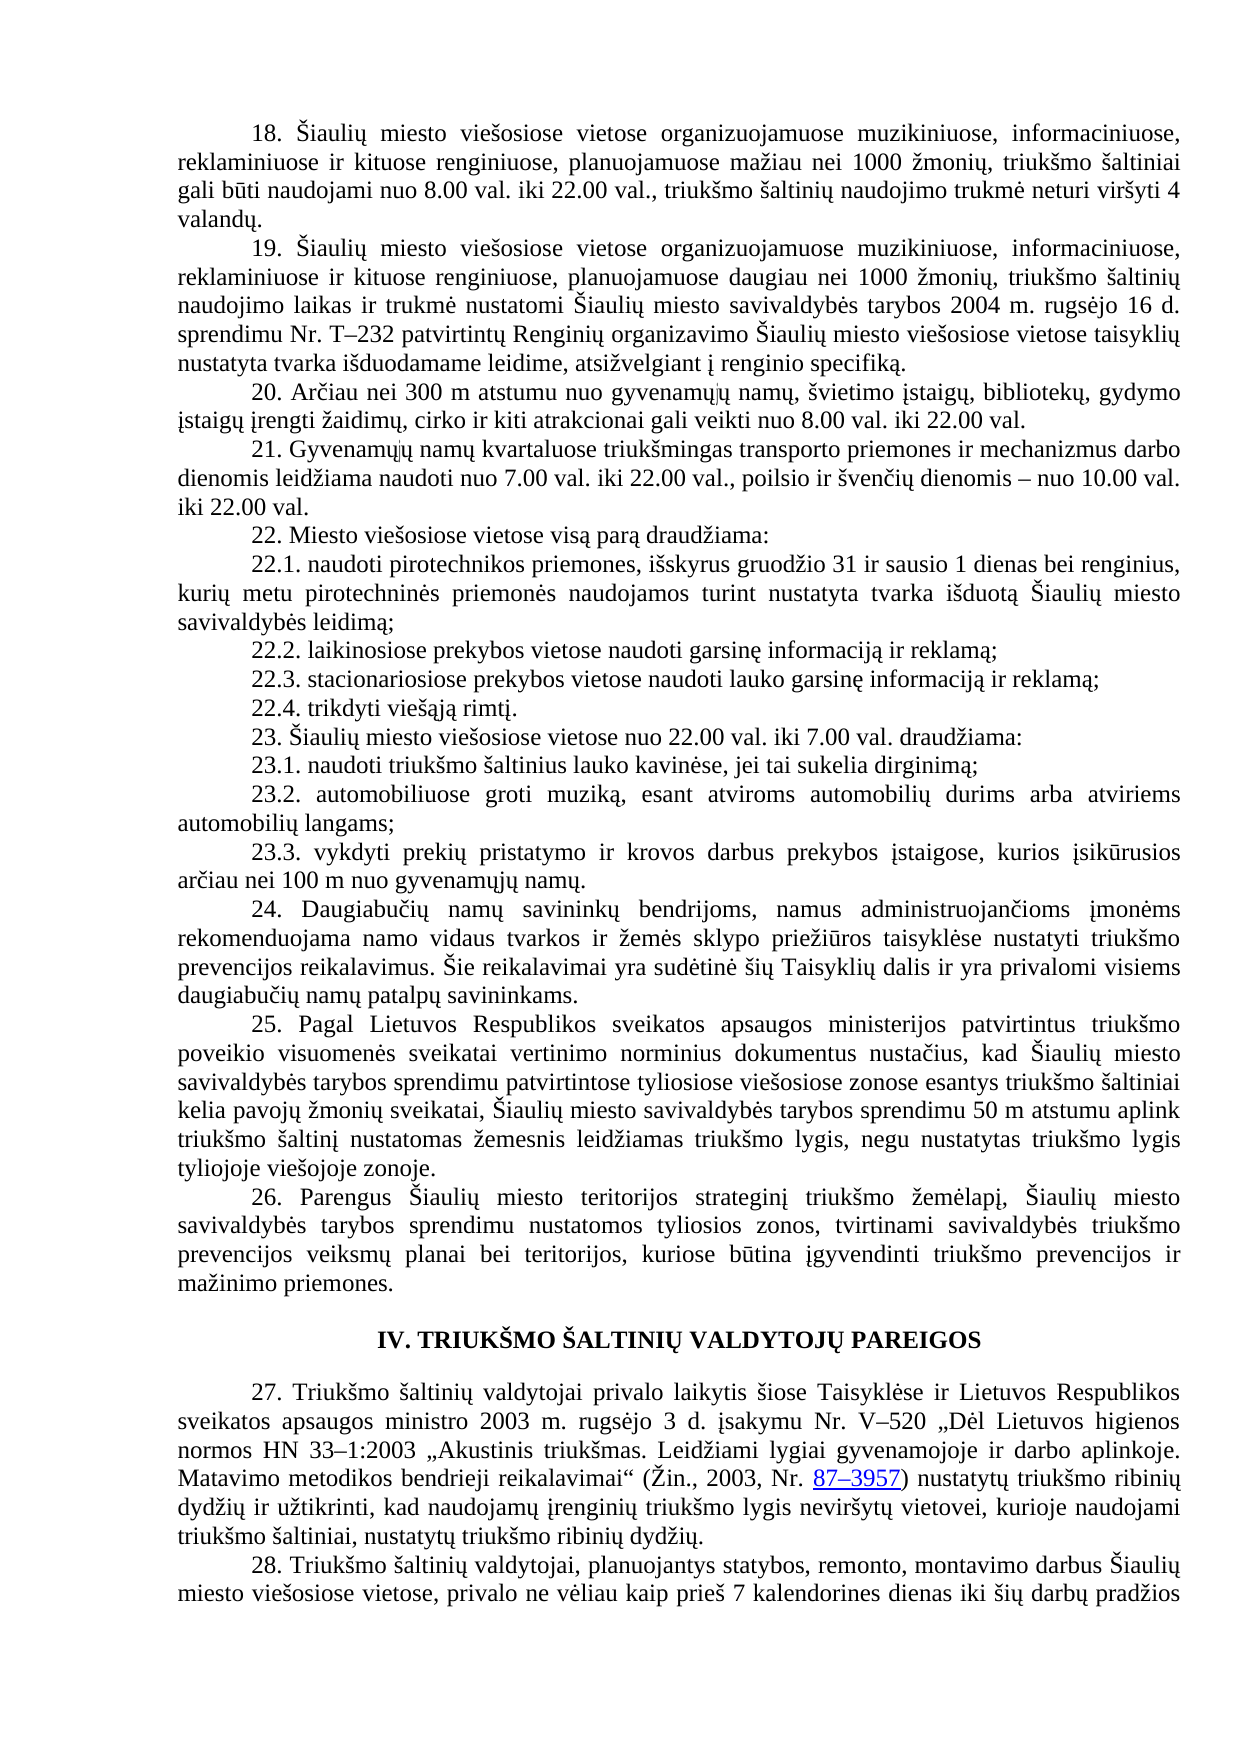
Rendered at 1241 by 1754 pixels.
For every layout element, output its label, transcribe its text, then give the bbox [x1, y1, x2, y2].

text 20. Arčiau nei 300 m atstumu nuo gyvenamųjų namų, švietimo įstaigų, bibliotekų, gydymo įstaigų įrengti žaidimų, cirko ir kiti atrakcionai gali veikti nuo 8.00 val. iki 22.00 val. [177, 377, 1181, 434]
text 23.2. automobiliuose groti muziką, esant atviroms automobilių durims arba atviriems automobilių langams; [177, 779, 1181, 837]
text 21. Gyvenamųjų namų kvartaluose triukšmingas transporto priemones ir mechanizmus darbo dienomis leidžiama naudoti nuo 7.00 val. iki 22.00 val., poilsio ir švenčių dienomis – nuo 10.00 val. iki 22.00 val. [177, 434, 1181, 521]
text 27. Triukšmo šaltinių valdytojai privalo laikytis šiose Taisyklėse ir Lietuvos Respublikos sveikatos apsaugos ministro 2003 m. rugsėjo 3 d. įsakymu Nr. V–520 „Dėl Lietuvos higienos normos HN 33–1:2003 „Akustinis triukšmas. Leidžiami lygiai gyvenamojoje ir darbo aplinkoje. Matavimo metodikos bendrieji reikalavimai“ (Žin., 2003, Nr. 87–3957) nustatytų triukšmo ribinių dydžių ir užtikrinti, kad naudojamų įrenginių triukšmo lygis neviršytų vietovei, kurioje naudojami triukšmo šaltiniai, nustatytų triukšmo ribinių dydžių. [177, 1377, 1181, 1550]
text 23. Šiaulių miesto viešosiose vietose nuo 22.00 val. iki 7.00 val. draudžiama: [177, 722, 1181, 751]
text 22.1. naudoti pirotechnikos priemones, išskyrus gruodžio 31 ir sausio 1 dienas bei renginius, kurių metu pirotechninės priemonės naudojamos turint nustatyta tvarka išduotą Šiaulių miesto savivaldybės leidimą; [177, 549, 1181, 636]
text 22.4. trikdyti viešąją rimtį. [177, 693, 1181, 722]
text 28. Triukšmo šaltinių valdytojai, planuojantys statybos, remonto, montavimo darbus Šiaulių miesto viešosiose vietose, privalo ne vėliau kaip prieš 7 kalendorines dienas iki šių darbų pradžios [177, 1550, 1181, 1607]
text 25. Pagal Lietuvos Respublikos sveikatos apsaugos ministerijos patvirtintus triukšmo poveikio visuomenės sveikatai vertinimo norminius dokumentus nustačius, kad Šiaulių miesto savivaldybės tarybos sprendimu patvirtintose tyliosiose viešosiose zonose esantys triukšmo šaltiniai kelia pavojų žmonių sveikatai, Šiaulių miesto savivaldybės tarybos sprendimu 50 m atstumu aplink triukšmo šaltinį nustatomas žemesnis leidžiamas triukšmo lygis, negu nustatytas triukšmo lygis tyliojoje viešojoje zonoje. [177, 1009, 1181, 1182]
text 22.3. stacionariosiose prekybos vietose naudoti lauko garsinę informaciją ir reklamą; [177, 664, 1181, 693]
text IV. TRIUKŠMO ŠALTINIŲ VALDYTOJŲ PAREIGOS [177, 1326, 1181, 1354]
text 19. Šiaulių miesto viešosiose vietose organizuojamuose muzikiniuose, informaciniuose, reklaminiuose ir kituose renginiuose, planuojamuose daugiau nei 1000 žmonių, triukšmo šaltinių naudojimo laikas ir trukmė nustatomi Šiaulių miesto savivaldybės tarybos 2004 m. rugsėjo 16 d. sprendimu Nr. T–232 patvirtintų Renginių organizavimo Šiaulių miesto viešosiose vietose taisyklių nustatyta tvarka išduodamame leidime, atsižvelgiant į renginio specifiką. [177, 233, 1181, 377]
text 22. Miesto viešosiose vietose visą parą draudžiama: [177, 521, 1181, 549]
text 24. Daugiabučių namų savininkų bendrijoms, namus administruojančioms įmonėms rekomenduojama namo vidaus tvarkos ir žemės sklypo priežiūros taisyklėse nustatyti triukšmo prevencijos reikalavimus. Šie reikalavimai yra sudėtinė šių Taisyklių dalis ir yra privalomi visiems daugiabučių namų patalpų savininkams. [177, 894, 1181, 1009]
text 18. Šiaulių miesto viešosiose vietose organizuojamuose muzikiniuose, informaciniuose, reklaminiuose ir kituose renginiuose, planuojamuose mažiau nei 1000 žmonių, triukšmo šaltiniai gali būti naudojami nuo 8.00 val. iki 22.00 val., triukšmo šaltinių naudojimo trukmė neturi viršyti 4 valandų. [177, 118, 1181, 233]
text 26. Parengus Šiaulių miesto teritorijos strateginį triukšmo žemėlapį, Šiaulių miesto savivaldybės tarybos sprendimu nustatomos tyliosios zonos, tvirtinami savivaldybės triukšmo prevencijos veiksmų planai bei teritorijos, kuriose būtina įgyvendinti triukšmo prevencijos ir mažinimo priemones. [177, 1182, 1181, 1297]
text 23.1. naudoti triukšmo šaltinius lauko kavinėse, jei tai sukelia dirginimą; [177, 751, 1181, 779]
text 23.3. vykdyti prekių pristatymo ir krovos darbus prekybos įstaigose, kurios įsikūrusios arčiau nei 100 m nuo gyvenamųjų namų. [177, 837, 1181, 894]
text 22.2. laikinosiose prekybos vietose naudoti garsinę informaciją ir reklamą; [177, 636, 1181, 664]
